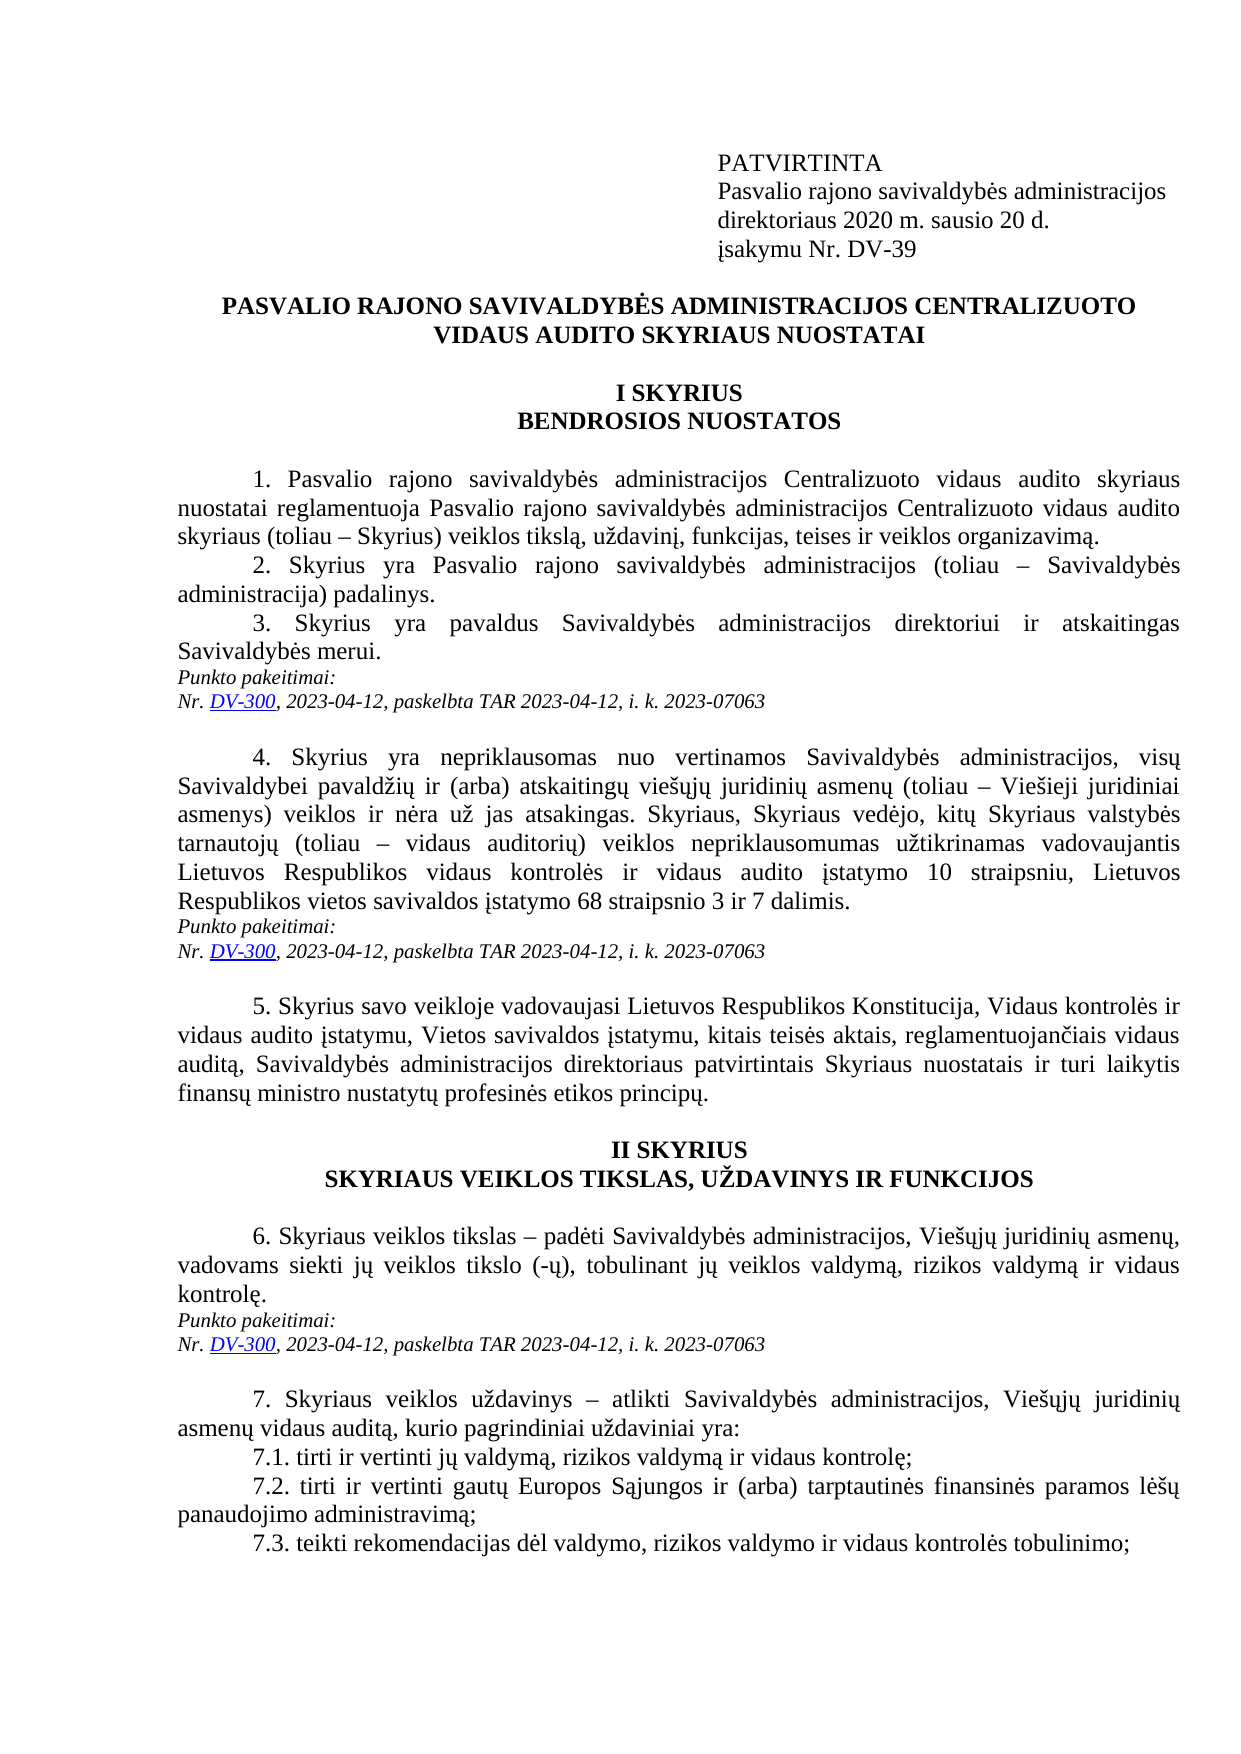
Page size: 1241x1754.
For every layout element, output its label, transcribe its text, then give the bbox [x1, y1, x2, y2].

text Pasvalio rajono savivaldybės administracijos [717, 176, 1181, 205]
text 4. Skyrius yra nepriklausomas nuo vertinamos Savivaldybės administracijos, visų Savivaldybei pavaldžių ir (arba) atskaitingų viešųjų juridinių asmenų (toliau – Viešieji juridiniai asmenys) veiklos ir nėra už jas atsakingas. Skyriaus, Skyriaus vedėjo, kitų Skyriaus valstybės tarnautojų (toliau – vidaus auditorių) veiklos nepriklausomumas užtikrinamas vadovaujantis Lietuvos Respublikos vidaus kontrolės ir vidaus audito įstatymo 10 straipsniu, Lietuvos Respublikos vietos savivaldos įstatymo 68 straipsnio 3 ir 7 dalimis. [177, 742, 1181, 914]
text 6. Skyriaus veiklos tikslas – padėti Savivaldybės administracijos, Viešųjų juridinių asmenų, vadovams siekti jų veiklos tikslo (-ų), tobulinant jų veiklos valdymą, rizikos valdymą ir vidaus kontrolę. [177, 1221, 1181, 1308]
text SKYRIAUS VEIKLOS TIKSLAS, UŽDAVINYS IR FUNKCIJOS [177, 1164, 1181, 1193]
text 7.2. tirti ir vertinti gautų Europos Sąjungos ir (arba) tarptautinės finansinės paramos lėšų panaudojimo administravimą; [177, 1471, 1181, 1528]
text 7.3. teikti rekomendacijas dėl valdymo, rizikos valdymo ir vidaus kontrolės tobulinimo; [177, 1528, 1181, 1557]
text II SKYRIUS [177, 1135, 1181, 1164]
text PATVIRTINTA [717, 148, 1181, 176]
text direktoriaus 2020 m. sausio 20 d. [717, 205, 1181, 234]
text Nr. DV-300, 2023-04-12, paskelbta TAR 2023-04-12, i. k. 2023-07063 [177, 689, 1181, 713]
text BENDROSIOS NUOSTATOS [177, 406, 1181, 435]
text 2. Skyrius yra Pasvalio rajono savivaldybės administracijos (toliau – Savivaldybės administracija) padalinys. [177, 550, 1181, 608]
text I SKYRIUS [177, 378, 1181, 406]
text 7. Skyriaus veiklos uždavinys – atlikti Savivaldybės administracijos, Viešųjų juridinių asmenų vidaus auditą, kurio pagrindiniai uždaviniai yra: [177, 1384, 1181, 1442]
text Punkto pakeitimai: [177, 665, 1181, 689]
text 5. Skyrius savo veikloje vadovaujasi Lietuvos Respublikos Konstitucija, Vidaus kontrolės ir vidaus audito įstatymu, Vietos savivaldos įstatymu, kitais teisės aktais, reglamentuojančiais vidaus auditą, Savivaldybės administracijos direktoriaus patvirtintais Skyriaus nuostatais ir turi laikytis finansų ministro nustatytų profesinės etikos principų. [177, 991, 1181, 1106]
text Punkto pakeitimai: [177, 914, 1181, 938]
text Nr. DV-300, 2023-04-12, paskelbta TAR 2023-04-12, i. k. 2023-07063 [177, 938, 1181, 963]
text 7.1. tirti ir vertinti jų valdymą, rizikos valdymą ir vidaus kontrolę; [177, 1442, 1181, 1471]
text 1. Pasvalio rajono savivaldybės administracijos Centralizuoto vidaus audito skyriaus nuostatai reglamentuoja Pasvalio rajono savivaldybės administracijos Centralizuoto vidaus audito skyriaus (toliau – Skyrius) veiklos tikslą, uždavinį, funkcijas, teises ir veiklos organizavimą. [177, 464, 1181, 550]
text 3. Skyrius yra pavaldus Savivaldybės administracijos direktoriui ir atskaitingas Savivaldybės merui. [177, 608, 1181, 665]
text Punkto pakeitimai: [177, 1308, 1181, 1332]
text įsakymu Nr. DV-39 [717, 234, 1181, 263]
text PASVALIO RAJONO SAVIVALDYBĖS ADMINISTRACIJOS CENTRALIZUOTO VIDAUS AUDITO SKYRIAUS NUOSTATAI [177, 291, 1181, 349]
text Nr. DV-300, 2023-04-12, paskelbta TAR 2023-04-12, i. k. 2023-07063 [177, 1332, 1181, 1356]
